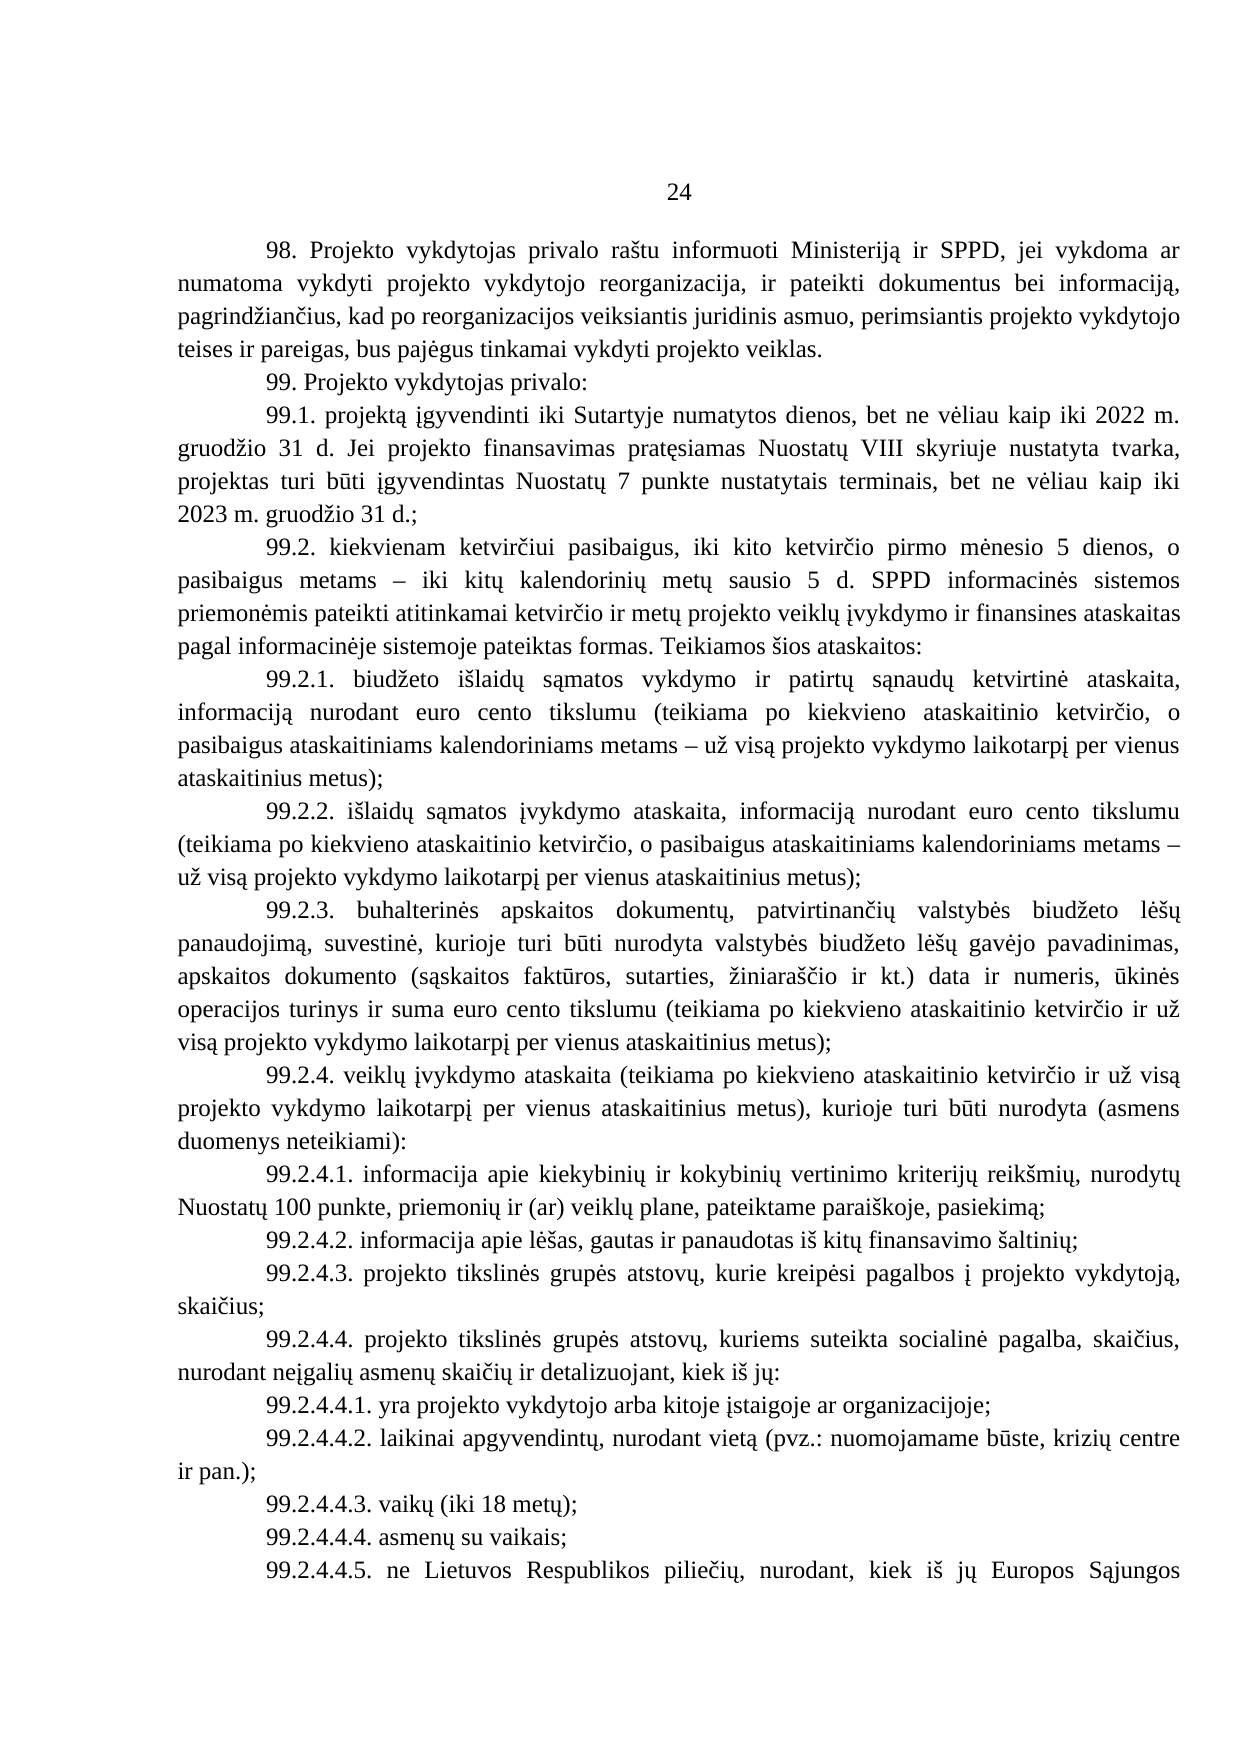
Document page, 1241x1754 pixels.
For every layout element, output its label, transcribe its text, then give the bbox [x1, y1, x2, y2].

text 99.2.4.4.5. ne Lietuvos Respublikos piliečių, nurodant, kiek iš jų Europos Sąjungos [177, 1556, 1181, 1584]
text 99.2.4. veiklų įvykdymo ataskaita (teikiama po kiekvieno ataskaitinio ketvirčio ir už visą projekto vykdymo laikotarpį per vienus ataskaitinius metus), kurioje turi būti nurodyta (asmens duomenys neteikiami): [177, 1060, 1181, 1155]
text 99.2. kiekvienam ketvirčiui pasibaigus, iki kito ketvirčio pirmo mėnesio 5 dienos, o pasibaigus metams – iki kitų kalendorinių metų sausio 5 d. SPPD informacinės sistemos priemonėmis pateikti atitinkamai ketvirčio ir metų projekto veiklų įvykdymo ir finansines ataskaitas pagal informacinėje sistemoje pateiktas formas. Teikiamos šios ataskaitos: [177, 532, 1181, 660]
text 99.2.4.4.3. vaikų (iki 18 metų); [177, 1489, 1181, 1518]
text 99.1. projektą įgyvendinti iki Sutartyje numatytos dienos, bet ne vėliau kaip iki 2022 m. gruodžio 31 d. Jei projekto finansavimas pratęsiamas Nuostatų VIII skyriuje nustatyta tvarka, projektas turi būti įgyvendintas Nuostatų 7 punkte nustatytais terminais, bet ne vėliau kaip iki 2023 m. gruodžio 31 d.; [177, 400, 1181, 528]
text 99.2.4.4.1. yra projekto vykdytojo arba kitoje įstaigoje ar organizacijoje; [177, 1390, 1181, 1419]
text 99.2.4.4.4. asmenų su vaikais; [177, 1522, 1181, 1551]
text 99.2.4.1. informacija apie kiekybinių ir kokybinių vertinimo kriterijų reikšmių, nurodytų Nuostatų 100 punkte, priemonių ir (ar) veiklų plane, pateiktame paraiškoje, pasiekimą; [177, 1159, 1181, 1221]
text 99.2.4.3. projekto tikslinės grupės atstovų, kurie kreipėsi pagalbos į projekto vykdytoją, skaičius; [177, 1258, 1181, 1320]
text 99.2.4.2. informacija apie lėšas, gautas ir panaudotas iš kitų finansavimo šaltinių; [177, 1225, 1181, 1254]
text 99. Projekto vykdytojas privalo: [177, 367, 1181, 396]
text 99.2.4.4.2. laikinai apgyvendintų, nurodant vietą (pvz.: nuomojamame būste, krizių centre ir pan.); [177, 1423, 1181, 1485]
text 99.2.4.4. projekto tikslinės grupės atstovų, kuriems suteikta socialinė pagalba, skaičius, nurodant neįgalių asmenų skaičių ir detalizuojant, kiek iš jų: [177, 1324, 1181, 1386]
text 99.2.3. buhalterinės apskaitos dokumentų, patvirtinančių valstybės biudžeto lėšų panaudojimą, suvestinė, kurioje turi būti nurodyta valstybės biudžeto lėšų gavėjo pavadinimas, apskaitos dokumento (sąskaitos faktūros, sutarties, žiniaraščio ir kt.) data ir numeris, ūkinės operacijos turinys ir suma euro cento tikslumu (teikiama po kiekvieno ataskaitinio ketvirčio ir už visą projekto vykdymo laikotarpį per vienus ataskaitinius metus); [177, 895, 1181, 1056]
text 99.2.1. biudžeto išlaidų sąmatos vykdymo ir patirtų sąnaudų ketvirtinė ataskaita, informaciją nurodant euro cento tikslumu (teikiama po kiekvieno ataskaitinio ketvirčio, o pasibaigus ataskaitiniams kalendoriniams metams – už visą projekto vykdymo laikotarpį per vienus ataskaitinius metus); [177, 664, 1181, 792]
text 98. Projekto vykdytojas privalo raštu informuoti Ministeriją ir SPPD, jei vykdoma ar numatoma vykdyti projekto vykdytojo reorganizacija, ir pateikti dokumentus bei informaciją, pagrindžiančius, kad po reorganizacijos veiksiantis juridinis asmuo, perimsiantis projekto vykdytojo teises ir pareigas, bus pajėgus tinkamai vykdyti projekto veiklas. [177, 235, 1181, 362]
text 99.2.2. išlaidų sąmatos įvykdymo ataskaita, informaciją nurodant euro cento tikslumu (teikiama po kiekvieno ataskaitinio ketvirčio, o pasibaigus ataskaitiniams kalendoriniams metams – už visą projekto vykdymo laikotarpį per vienus ataskaitinius metus); [177, 796, 1181, 891]
